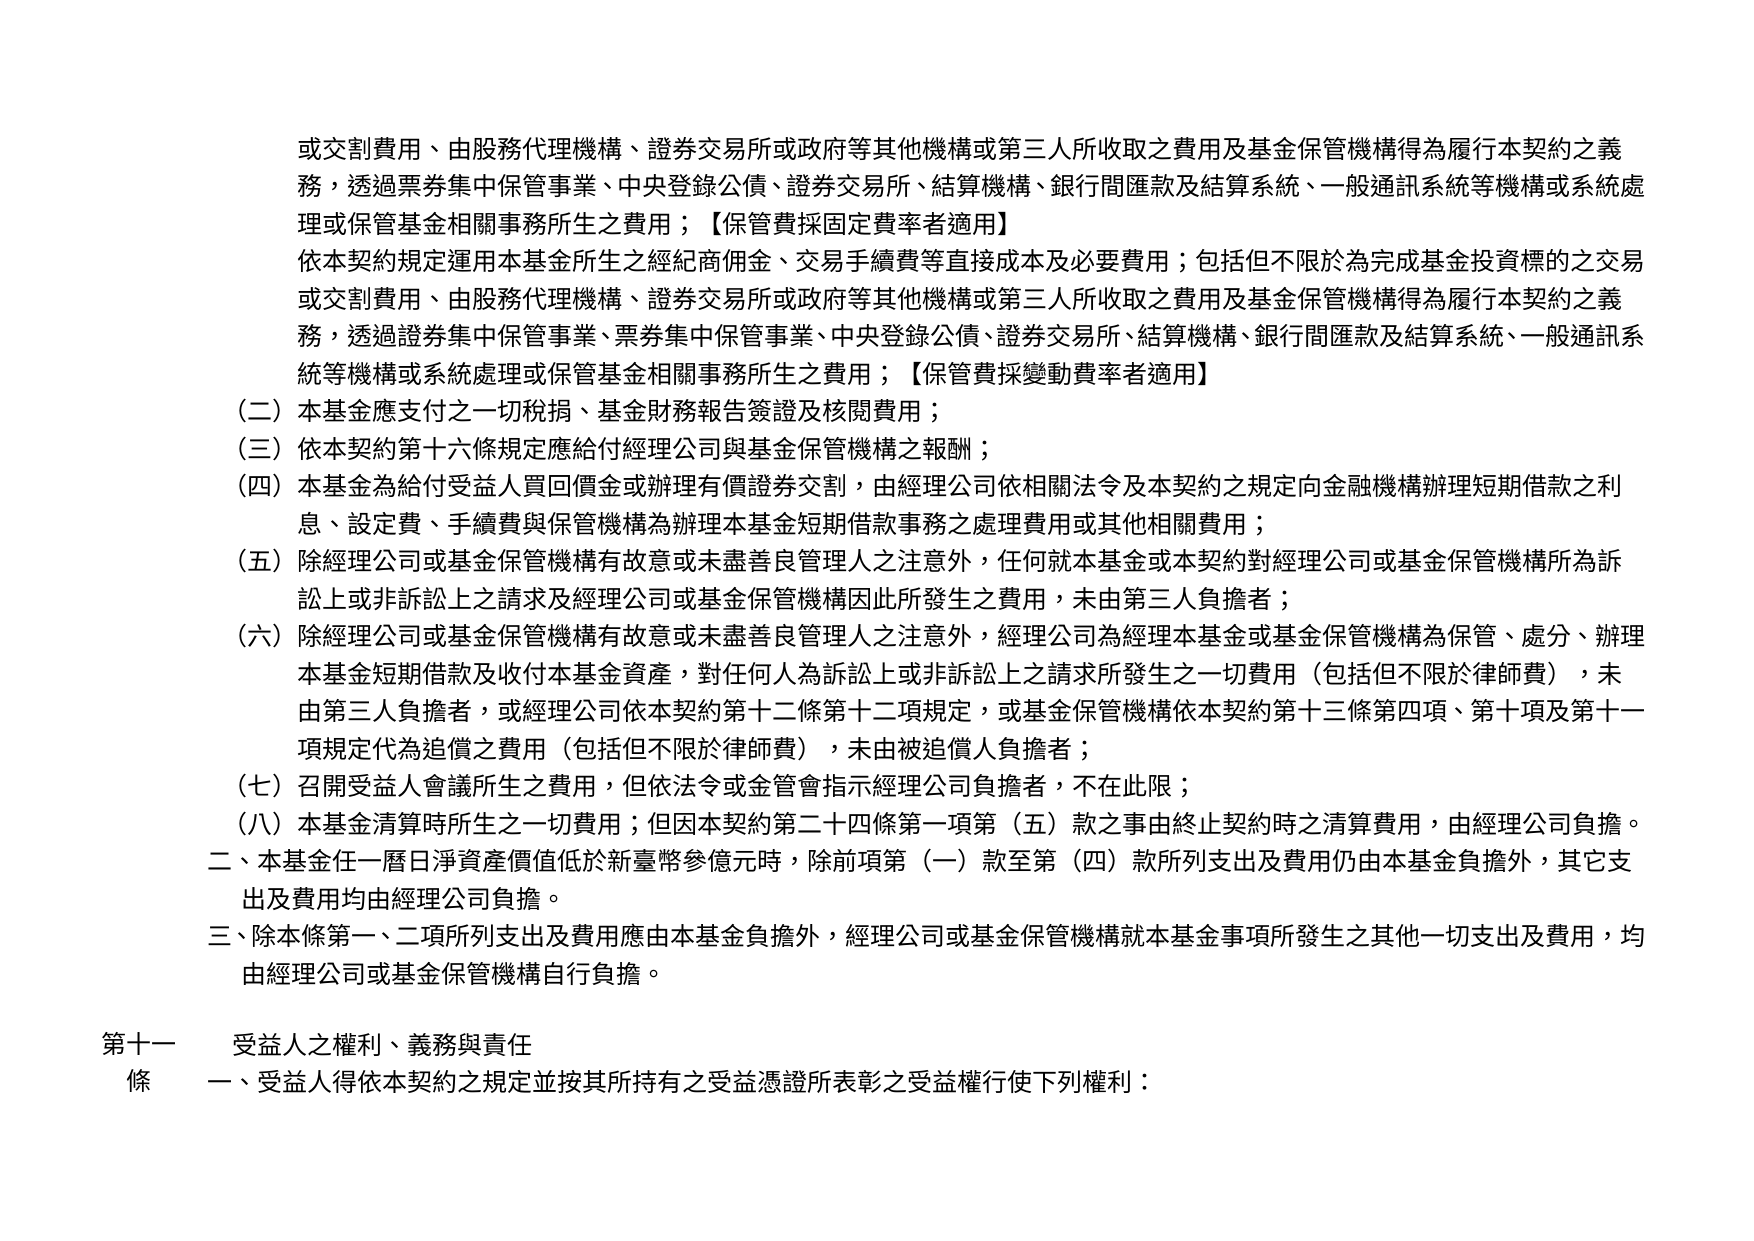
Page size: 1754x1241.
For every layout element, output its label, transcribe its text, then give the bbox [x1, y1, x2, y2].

table_cell [91, 129, 185, 1025]
table_cell [185, 129, 204, 1025]
table_cell 第十一條 [91, 1025, 185, 1099]
table_cell [185, 1025, 204, 1099]
table_cell 受益人之權利、義務與責任 一、受益人得依本契約之規定並按其所持有之受益憑證所表彰之受益權行使下列權利： [204, 1025, 1648, 1099]
table_cell 或交割費用、由股務代理機構、證券交易所或政府等其他機構或第三人所收取之費用及基金保管機構得為履行本契約之義務，透過票券集中保管事業、中央登錄公債、證券交易所、結算機構、銀行間匯款及結算系統、一般通訊系統等機構或系統處理或保管基金相關事務所生之費用；【保管費採固定費率者適用】 依本契約規定運用本基金所生之經紀商佣金、交易手續費等直接成本及必要費用；包括但不限於為完成基金投資標的之交易或交割費用、由股務代理機構、證券交易所或政府等其他機構或第三人所收取之費用及基金保管機構得為履行本契約之義務，透過證券集中保管事業、票券集中保管事業、中央登錄公債、證券交易所、結算機構、銀行間匯款及結算系統、一般通訊系統等機構或系統處理或保管基金相關事務所生之費用；【保管費採變動費率者適用】 （二）本基金應支付之一切稅捐、基金財務報告簽證及核閱費用； （三）依本契約第十六條規定應給付經理公司與基金保管機構之報酬； （四）本基金為給付受益人買回價金或辦理有價證券交割，由經理公司依相關法令及本契約之規定向金融機構辦理短期借款之利息、設定費、手續費與保管機構為辦理本基金短期借款事務之處理費用或其他相關費用； （五）除經理公司或基金保管機構有故意或未盡善良管理人之注意外，任何就本基金或本契約對經理公司或基金保管機構所為訴訟上或非訴訟上之請求及經理公司或基金保管機構因此所發生之費用，未由第三人負擔者； （六）除經理公司或基金保管機構有故意或未盡善良管理人之注意外，經理公司為經理本基金或基金保管機構為保管、處分、辦理本基金短期借款及收付本基金資產，對任何人為訴訟上或非訴訟上之請求所發生之一切費用（包括但不限於律師費），未由第三人負擔者，或經理公司依本契約第十二條第十二項規定，或基金保管機構依本契約第十三條第四項、第十項及第十一項規定代為追償之費用（包括但不限於律師費），未由被追償人負擔者； （七）召開受益人會議所生之費用，但依法令或金管會指示經理公司負擔者，不在此限； （八）本基金清算時所生之一切費用；但因本契約第二十四條第一項第（五）款之事由終止契約時之清算費用，由經理公司負擔。 二、本基金任一曆日淨資產價值低於新臺幣參億元時，除前項第（一）款至第（四）款所列支出及費用仍由本基金負擔外，其它支出及費用均由經理公司負擔。 三、除本條第一、二項所列支出及費用應由本基金負擔外，經理公司或基金保管機構就本基金事項所發生之其他一切支出及費用，均由經理公司或基金保管機構自行負擔。 [204, 129, 1648, 1025]
